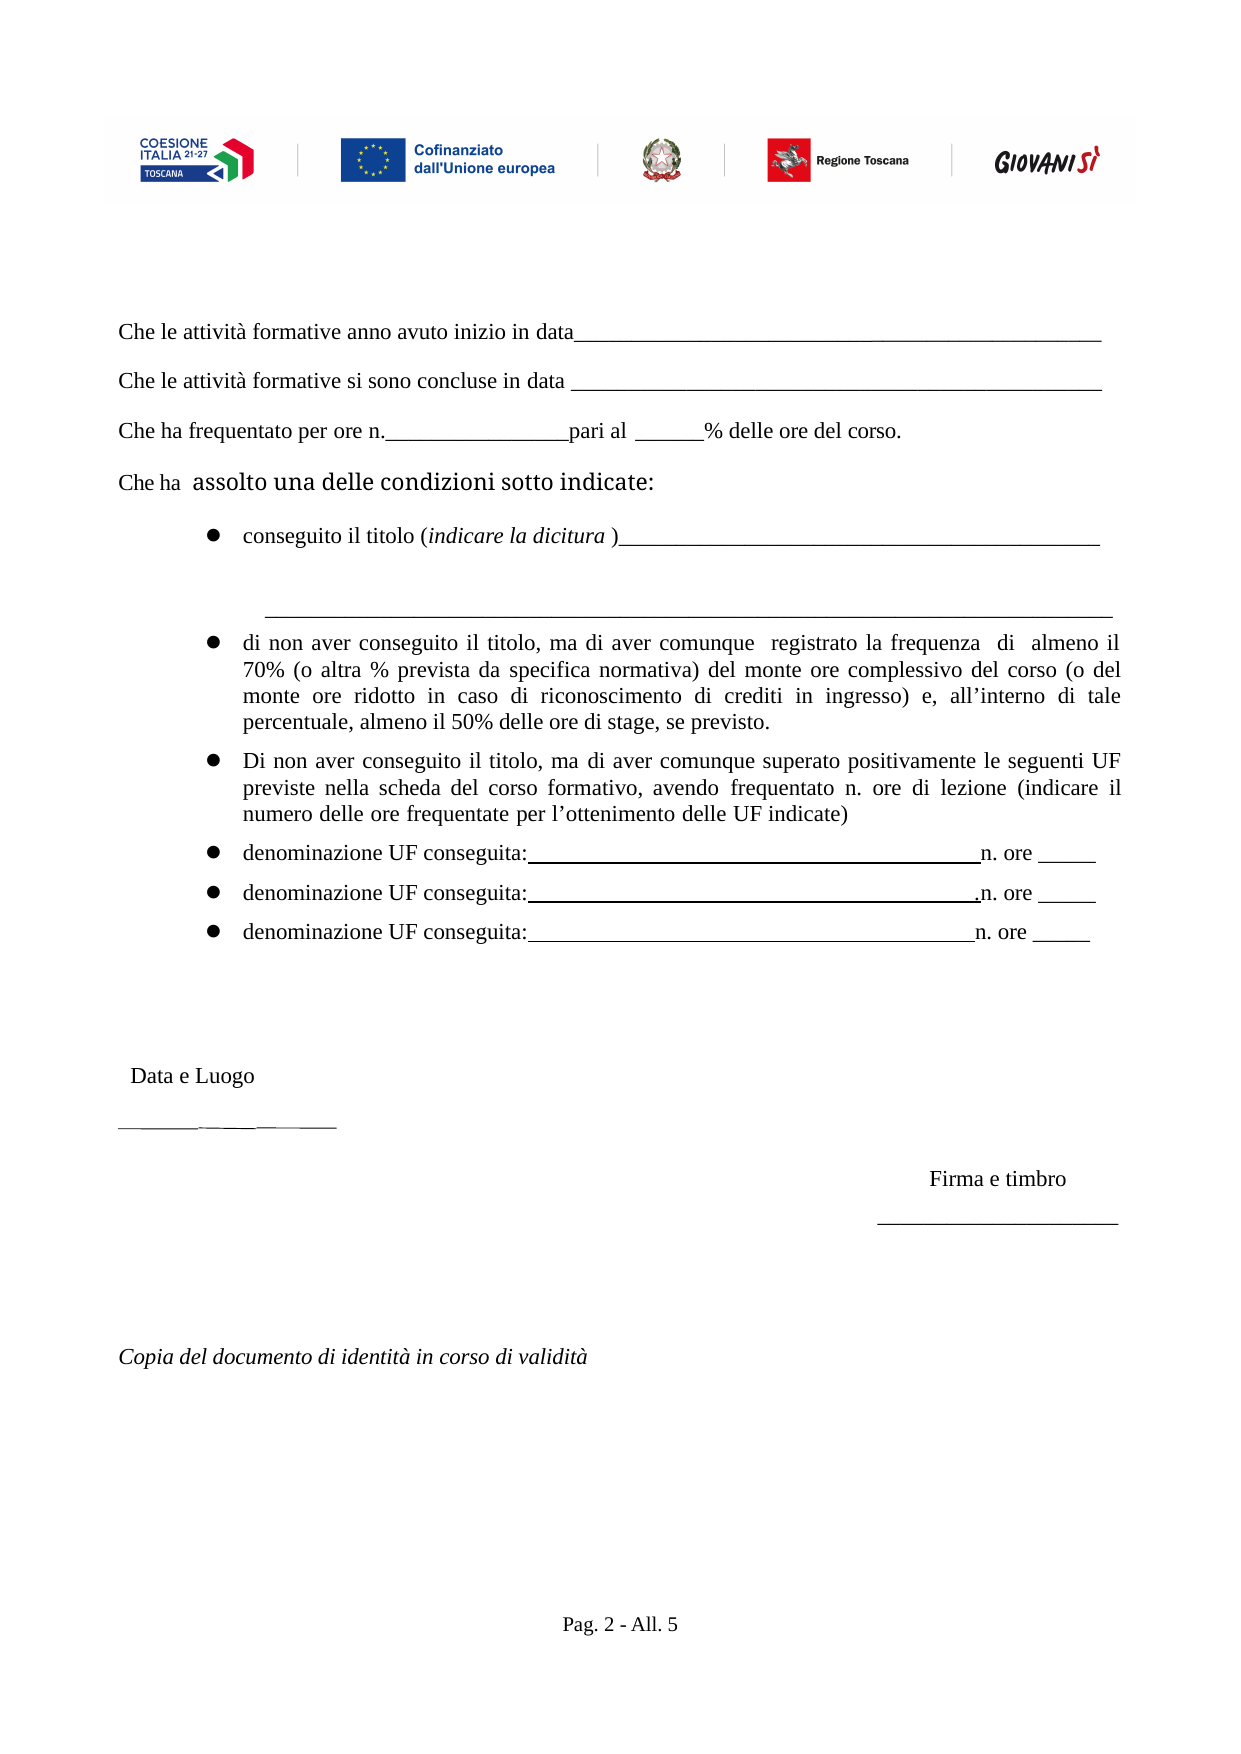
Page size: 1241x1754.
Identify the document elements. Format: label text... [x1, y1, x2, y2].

text Che ha frequentato per ore n.________________pari al ______% delle ore del corso. [118, 417, 1122, 443]
subtitle Copia del documento di identità in corso di validità [118, 1343, 1122, 1369]
text Che le attività formative si sono concluse in data ______________________________________________ [118, 367, 1122, 394]
text Firma e timbro [873, 1165, 1122, 1192]
list __________________________________________________________________________ [168, 594, 1122, 620]
picture [103, 118, 1137, 202]
list Di non aver conseguito il titolo, ma di aver comunque superato positivamente le seguenti UF previste nella scheda del corso formativo, avendo frequentato n. ore di lezione (indicare il numero delle ore frequentate per l’ottenimento delle UF indicate) [205, 748, 1122, 827]
text Che le attività formative anno avuto inizio in data_______________________________________________ [118, 318, 1122, 344]
list di non aver conseguito il titolo, ma di aver comunque registrato la frequenza di almeno il 70% (o altra % prevista da specifica normativa) del monte ore complessivo del corso (o del monte ore ridotto in caso di riconoscimento di crediti in ingresso) e, all’interno di tale percentuale, almeno il 50% delle ore di stage, se previsto. [205, 629, 1122, 735]
list denominazione UF conseguita: n. ore _____ [205, 918, 1122, 944]
list conseguito il titolo (indicare la dicitura )__________________________________________ [205, 522, 1122, 549]
text _____________________ [873, 1201, 1122, 1228]
text Che ha assolto una delle condizioni sotto indicate: [118, 466, 1122, 498]
text Data e Luogo [130, 1062, 1122, 1088]
list denominazione UF conseguita: n. ore _____ [205, 839, 1122, 866]
list denominazione UF conseguita: .n. ore _____ [205, 879, 1122, 905]
